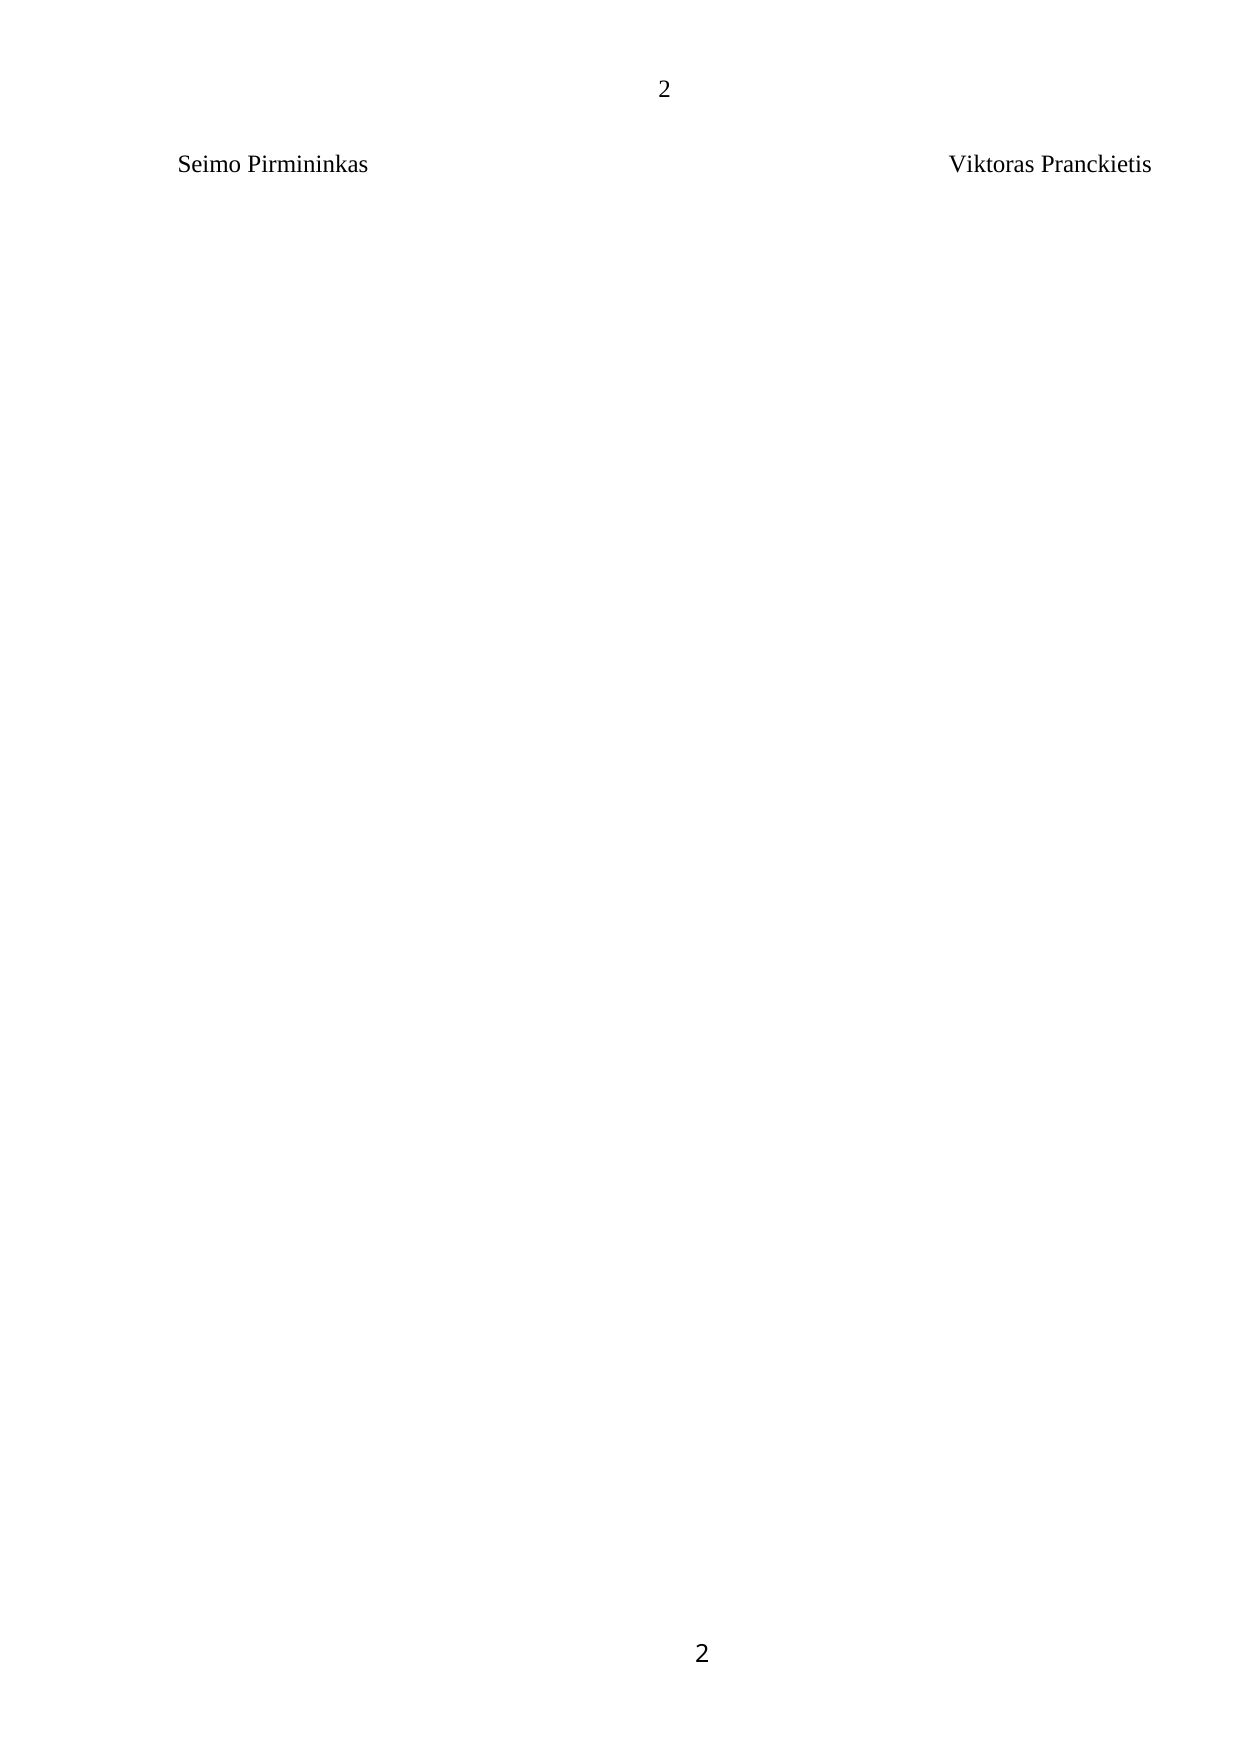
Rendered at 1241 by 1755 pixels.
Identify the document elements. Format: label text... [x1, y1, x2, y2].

text Seimo Pirmininkas Viktoras Pranckietis [177, 149, 1152, 178]
